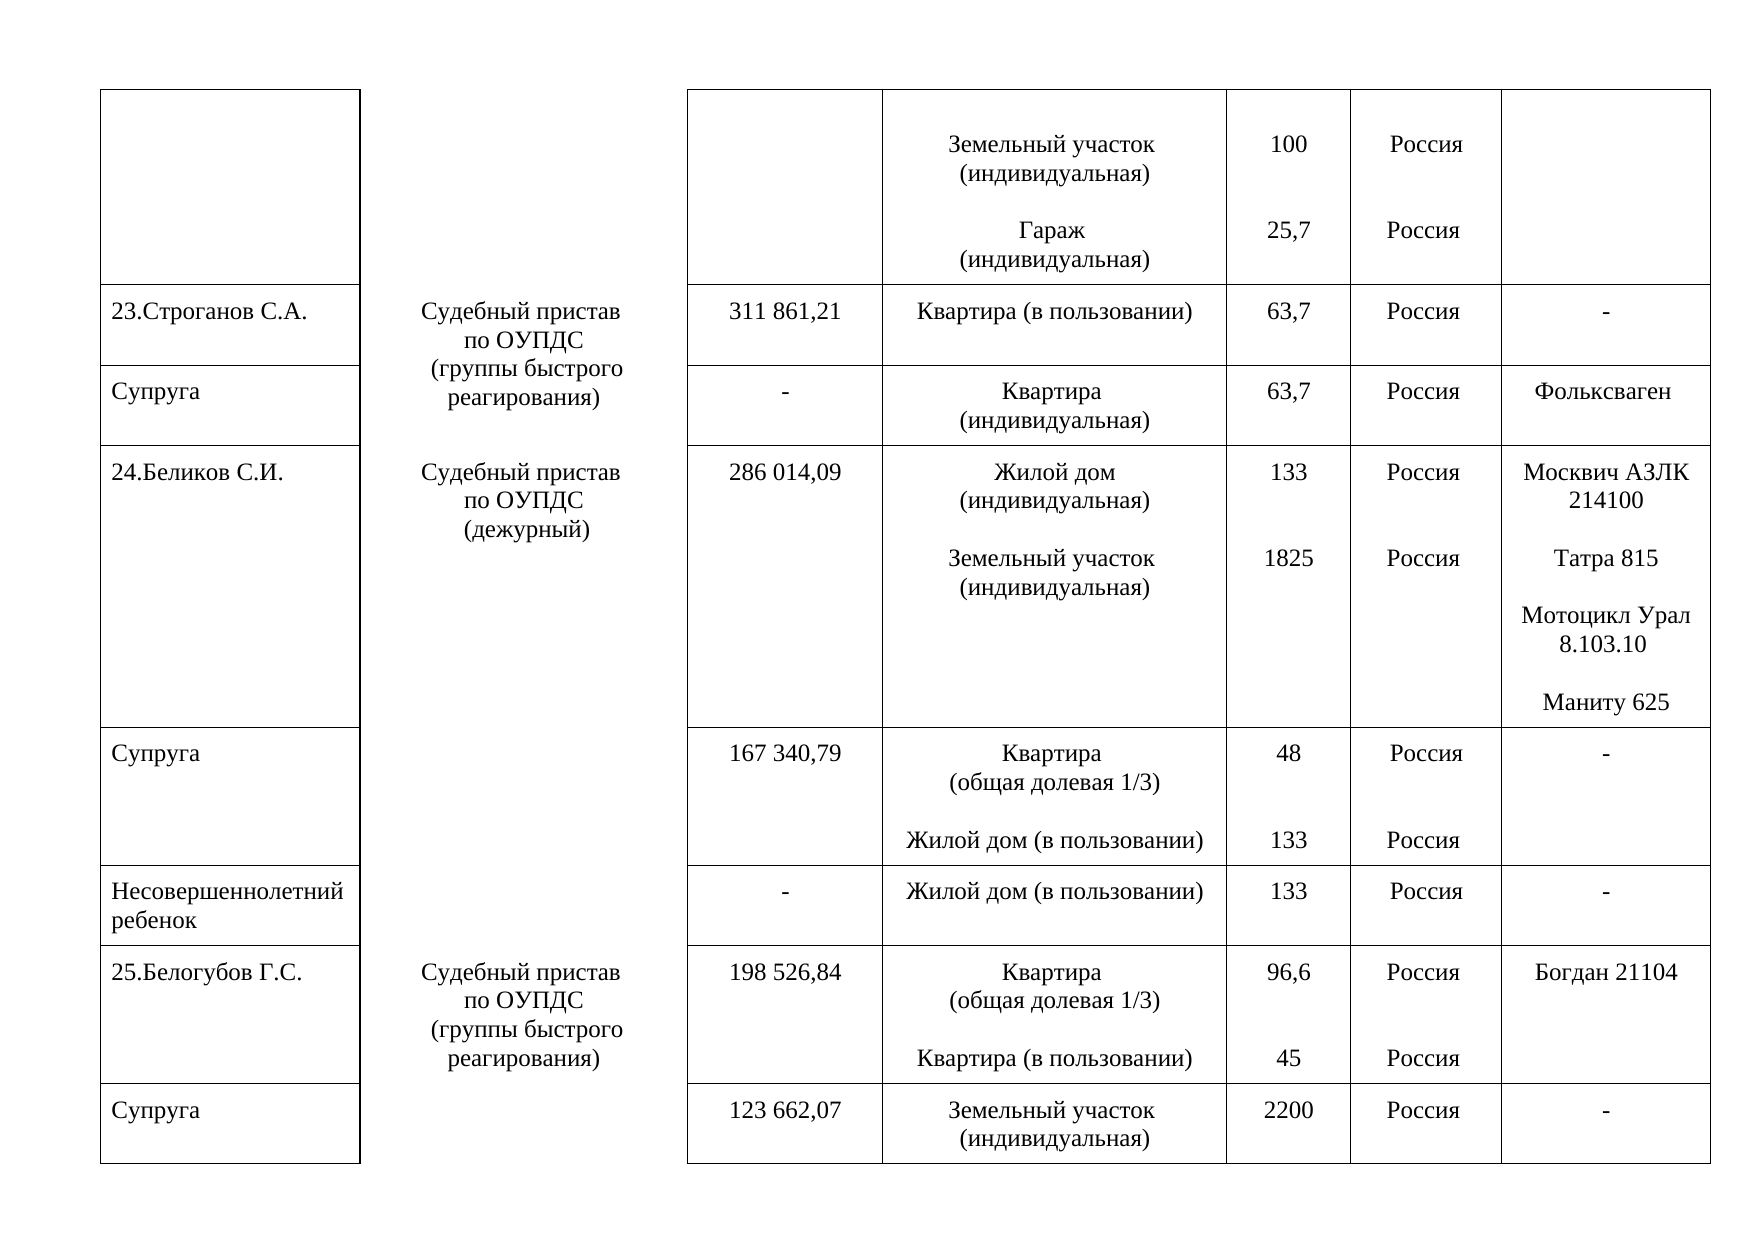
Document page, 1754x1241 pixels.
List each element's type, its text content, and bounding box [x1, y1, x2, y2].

table_cell Богдан 21104 [1502, 946, 1710, 1083]
table_cell Россия Россия [1351, 946, 1501, 1083]
table_cell [361, 89, 687, 284]
table_cell Россия [1351, 366, 1501, 445]
table_cell Россия Россия [1351, 90, 1501, 284]
table_cell Супруга [101, 1084, 359, 1163]
table_cell Супруга [101, 366, 359, 445]
table_cell 123 662,07 [688, 1084, 882, 1163]
table_cell 63,7 [1227, 366, 1350, 445]
table_cell - [1502, 1084, 1710, 1163]
table_cell 2200 [1227, 1084, 1350, 1163]
table_cell Россия [1351, 866, 1501, 945]
table_cell Москвич АЗЛК 214100 Татра 815 Мотоцикл Урал 8.103.10 Маниту 625 [1502, 446, 1710, 727]
table_cell - [1502, 285, 1710, 364]
table_cell Судебный пристав по ОУПДС (группы быстрого реагирования) [361, 284, 687, 445]
table_cell - [1502, 866, 1710, 945]
table_cell - [1502, 90, 1710, 284]
table_cell Квартира (в пользовании) [883, 285, 1226, 364]
table_cell Судебный пристав по ОУПДС (группы быстрого реагирования) [361, 945, 687, 1163]
table_cell 100 25,7 [1227, 90, 1350, 284]
table_cell 63,7 [1227, 285, 1350, 364]
table_cell Супруга [101, 728, 359, 864]
table_cell [101, 90, 359, 284]
table_cell 23.Строганов С.А. [101, 285, 359, 364]
table_cell Несовершеннолетний ребенок [101, 866, 359, 945]
table_cell 48 133 [1227, 728, 1350, 864]
table_cell 96,6 45 [1227, 946, 1350, 1083]
table_cell 133 [1227, 866, 1350, 945]
table_cell Квартира (общая долевая 1/3) Жилой дом (в пользовании) [883, 728, 1226, 864]
table_cell Земельный участок (индивидуальная) [883, 1084, 1226, 1163]
table_cell - [688, 866, 882, 945]
table_cell Жилой дом (в пользовании) [883, 866, 1226, 945]
table_cell 25.Белогубов Г.С. [101, 946, 359, 1083]
table_cell Фольксваген [1502, 366, 1710, 445]
table_cell 311 861,21 [688, 285, 882, 364]
table_cell 133 1825 [1227, 446, 1350, 727]
table_cell 286 014,09 [688, 446, 882, 727]
table_cell - [1502, 728, 1710, 864]
table_cell [688, 90, 882, 284]
table_cell Квартира (общая долевая 1/3) Квартира (в пользовании) [883, 946, 1226, 1083]
table_cell Судебный пристав по ОУПДС (дежурный) [361, 445, 687, 945]
table_cell Земельный участок (индивидуальная) Гараж (индивидуальная) [883, 90, 1226, 284]
table_cell Квартира (индивидуальная) [883, 366, 1226, 445]
table_cell 198 526,84 [688, 946, 882, 1083]
table_cell 24.Беликов С.И. [101, 446, 359, 727]
table_cell Россия [1351, 1084, 1501, 1163]
table_cell - [688, 366, 882, 445]
table_cell 167 340,79 [688, 728, 882, 864]
table_cell Жилой дом (индивидуальная) Земельный участок (индивидуальная) [883, 446, 1226, 727]
table_cell Россия Россия [1351, 446, 1501, 727]
table_cell Россия [1351, 285, 1501, 364]
table_cell Россия Россия [1351, 728, 1501, 864]
